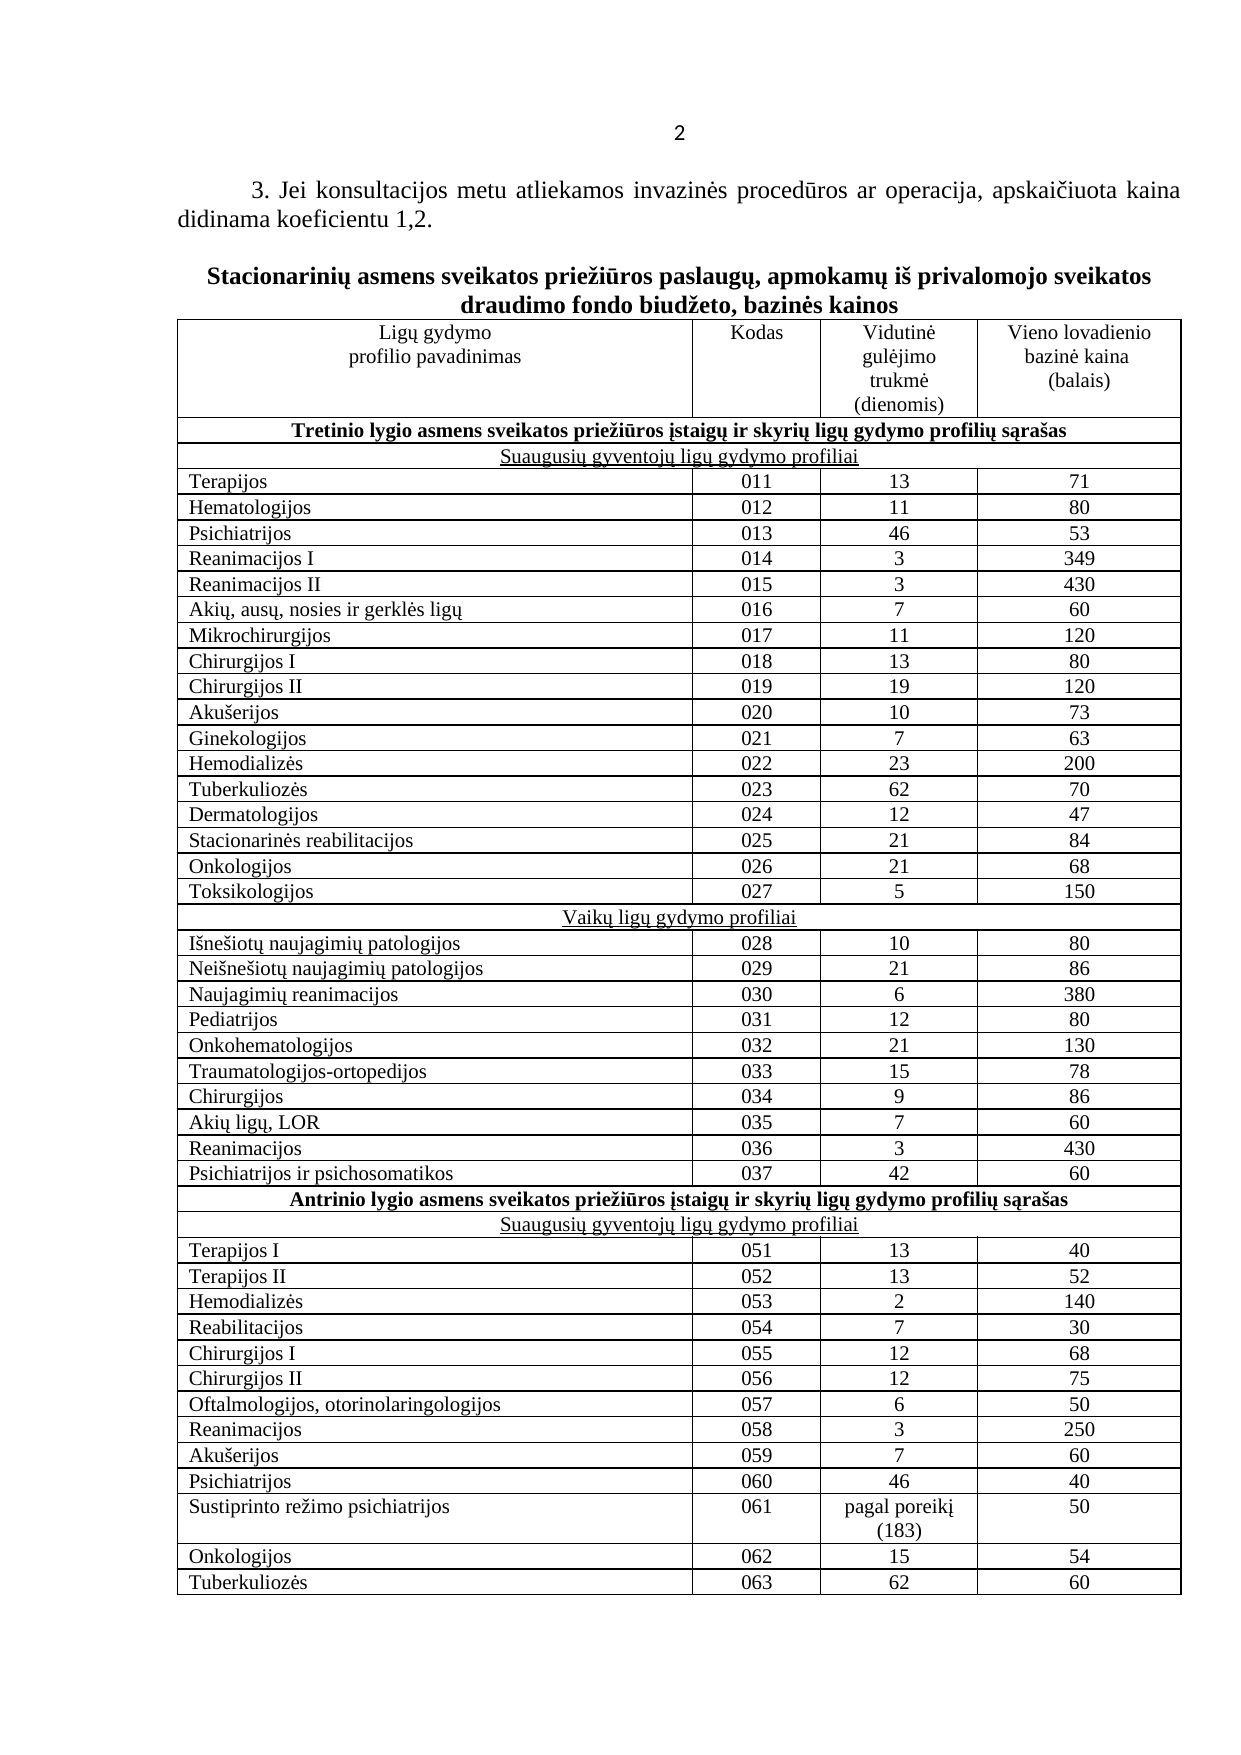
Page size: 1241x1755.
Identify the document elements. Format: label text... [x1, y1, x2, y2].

table_cell 19 [821, 674, 977, 698]
table_cell 063 [693, 1570, 820, 1594]
table_cell 42 [821, 1161, 977, 1185]
table_cell 47 [978, 802, 1180, 826]
table_cell 016 [693, 597, 820, 621]
table_cell 018 [693, 649, 820, 673]
table_cell 029 [693, 956, 820, 980]
table_cell 62 [821, 777, 977, 801]
table_cell 058 [693, 1417, 820, 1441]
table_cell Onkohematologijos [178, 1033, 692, 1057]
table_cell 63 [978, 726, 1180, 749]
table_cell 86 [978, 956, 1180, 980]
table_cell 62 [821, 1570, 977, 1594]
table_cell 023 [693, 777, 820, 801]
table_cell 3 [821, 546, 977, 570]
table_cell 30 [978, 1315, 1180, 1339]
table_cell 53 [978, 521, 1180, 544]
table_cell 84 [978, 828, 1180, 852]
table_cell 013 [693, 521, 820, 544]
table_cell 11 [821, 623, 977, 647]
table_cell 73 [978, 700, 1180, 724]
text 3. Jei konsultacijos metu atliekamos invazinės procedūros ar operacija, apskaičiuota kaina didinama koeficientu 1,2. [177, 175, 1181, 232]
table_cell 032 [693, 1033, 820, 1057]
table_cell 430 [978, 572, 1180, 596]
table_cell 50 [978, 1494, 1180, 1542]
table_cell 21 [821, 956, 977, 980]
table_cell Oftalmologijos, otorinolaringologijos [178, 1392, 692, 1416]
table_cell 060 [693, 1469, 820, 1493]
table_cell 035 [693, 1110, 820, 1134]
table_cell Mikrochirurgijos [178, 623, 692, 647]
table_cell 71 [978, 469, 1180, 493]
table_cell 030 [693, 982, 820, 1006]
table_cell 017 [693, 623, 820, 647]
table_cell 7 [821, 1110, 977, 1134]
table_cell 200 [978, 751, 1180, 775]
table_cell 037 [693, 1161, 820, 1185]
table_cell 46 [821, 1469, 977, 1493]
table_cell Psichiatrijos ir psichosomatikos [178, 1161, 692, 1185]
table_cell 019 [693, 674, 820, 698]
table_cell Neišnešiotų naujagimių patologijos [178, 956, 692, 980]
table_cell Tuberkuliozės [178, 777, 692, 801]
table_cell Onkologijos [178, 854, 692, 878]
table_cell 2 [821, 1289, 977, 1313]
table_cell Išnešiotų naujagimių patologijos [178, 931, 692, 954]
table_cell 034 [693, 1084, 820, 1108]
table_cell Vaikų ligų gydymo profiliai [178, 905, 1180, 929]
table_cell 250 [978, 1417, 1180, 1441]
table_cell 15 [821, 1544, 977, 1568]
table_cell 54 [978, 1544, 1180, 1568]
table_cell 52 [978, 1264, 1180, 1288]
table_cell 011 [693, 469, 820, 493]
table_cell Hemodializės [178, 1289, 692, 1313]
table_cell Chirurgijos [178, 1084, 692, 1108]
table_cell 80 [978, 1007, 1180, 1031]
table_cell 23 [821, 751, 977, 775]
table_cell Tuberkuliozės [178, 1570, 692, 1594]
table_header Ligų gydymo profilio pavadinimas [178, 320, 692, 416]
table_cell 3 [821, 1136, 977, 1159]
table_cell 120 [978, 623, 1180, 647]
table_cell 7 [821, 726, 977, 749]
table_cell 86 [978, 1084, 1180, 1108]
table_cell 120 [978, 674, 1180, 698]
table_cell Chirurgijos II [178, 1366, 692, 1390]
table_cell 7 [821, 1315, 977, 1339]
text Stacionarinių asmens sveikatos priežiūros paslaugų, apmokamų iš privalomojo sveikatos draudimo fondo biudžeto, bazinės kainos [177, 261, 1181, 319]
table_cell 21 [821, 1033, 977, 1057]
table_cell Akušerijos [178, 700, 692, 724]
table_header Vieno lovadienio bazinė kaina (balais) [978, 320, 1180, 416]
table_cell Reanimacijos [178, 1417, 692, 1441]
table_cell Terapijos I [178, 1238, 692, 1262]
table_cell Traumatologijos-ortopedijos [178, 1059, 692, 1083]
table_cell 80 [978, 495, 1180, 519]
table_cell 024 [693, 802, 820, 826]
table_cell 6 [821, 1392, 977, 1416]
table_cell 15 [821, 1059, 977, 1083]
table_cell 021 [693, 726, 820, 749]
table_header Kodas [693, 320, 820, 416]
table_cell 13 [821, 649, 977, 673]
table_cell Akušerijos [178, 1443, 692, 1467]
table_cell 130 [978, 1033, 1180, 1057]
table_cell pagal poreikį (183) [821, 1494, 977, 1542]
table_cell 062 [693, 1544, 820, 1568]
table_cell 036 [693, 1136, 820, 1159]
table_cell 052 [693, 1264, 820, 1288]
table_cell 3 [821, 1417, 977, 1441]
table_cell 150 [978, 879, 1180, 903]
table_cell 13 [821, 469, 977, 493]
table_cell Suaugusių gyventojų ligų gydymo profiliai [178, 1212, 1180, 1236]
table_cell Dermatologijos [178, 802, 692, 826]
table_cell 21 [821, 828, 977, 852]
table_cell Reanimacijos I [178, 546, 692, 570]
table_cell 059 [693, 1443, 820, 1467]
table_cell 3 [821, 572, 977, 596]
table_cell Terapijos [178, 469, 692, 493]
table_cell 10 [821, 931, 977, 954]
table_cell 60 [978, 1570, 1180, 1594]
table_cell Chirurgijos I [178, 1341, 692, 1364]
table_cell 60 [978, 1443, 1180, 1467]
table_cell 78 [978, 1059, 1180, 1083]
table_cell 13 [821, 1264, 977, 1288]
table_cell 027 [693, 879, 820, 903]
table_cell 349 [978, 546, 1180, 570]
table_cell 031 [693, 1007, 820, 1031]
table_header Vidutinė gulėjimo trukmė (dienomis) [821, 320, 977, 416]
table_cell 061 [693, 1494, 820, 1542]
table_cell Sustiprinto režimo psichiatrijos [178, 1494, 692, 1542]
table_cell 12 [821, 1007, 977, 1031]
table_cell 80 [978, 649, 1180, 673]
table_cell 056 [693, 1366, 820, 1390]
table_cell 054 [693, 1315, 820, 1339]
table_cell Akių ligų, LOR [178, 1110, 692, 1134]
table_cell 50 [978, 1392, 1180, 1416]
table_cell 380 [978, 982, 1180, 1006]
table_cell 028 [693, 931, 820, 954]
table_cell Chirurgijos II [178, 674, 692, 698]
table_cell 5 [821, 879, 977, 903]
table_cell Naujagimių reanimacijos [178, 982, 692, 1006]
table_cell 012 [693, 495, 820, 519]
table_cell Akių, ausų, nosies ir gerklės ligų [178, 597, 692, 621]
table_cell 014 [693, 546, 820, 570]
table_cell 68 [978, 1341, 1180, 1364]
table_cell Reabilitacijos [178, 1315, 692, 1339]
table_cell 12 [821, 802, 977, 826]
table_cell 057 [693, 1392, 820, 1416]
table_cell 13 [821, 1238, 977, 1262]
table_cell 60 [978, 1161, 1180, 1185]
table_cell 015 [693, 572, 820, 596]
table_cell Psichiatrijos [178, 521, 692, 544]
table_cell 051 [693, 1238, 820, 1262]
table_cell Tretinio lygio asmens sveikatos priežiūros įstaigų ir skyrių ligų gydymo profilių sąrašas [178, 418, 1180, 442]
table_cell 75 [978, 1366, 1180, 1390]
table_cell 140 [978, 1289, 1180, 1313]
table_cell 10 [821, 700, 977, 724]
table_cell Antrinio lygio asmens sveikatos priežiūros įstaigų ir skyrių ligų gydymo profilių sąrašas [178, 1187, 1180, 1211]
table_cell 026 [693, 854, 820, 878]
table_cell 40 [978, 1469, 1180, 1493]
table_cell 430 [978, 1136, 1180, 1159]
table_cell Terapijos II [178, 1264, 692, 1288]
table_cell Pediatrijos [178, 1007, 692, 1031]
table_cell Toksikologijos [178, 879, 692, 903]
table_cell 022 [693, 751, 820, 775]
table_cell 7 [821, 1443, 977, 1467]
table_cell 020 [693, 700, 820, 724]
table_cell 11 [821, 495, 977, 519]
table_cell Psichiatrijos [178, 1469, 692, 1493]
table_cell Hematologijos [178, 495, 692, 519]
table_cell 46 [821, 521, 977, 544]
table_cell 6 [821, 982, 977, 1006]
table_cell 053 [693, 1289, 820, 1313]
table_cell 025 [693, 828, 820, 852]
table_cell Chirurgijos I [178, 649, 692, 673]
table_cell 70 [978, 777, 1180, 801]
table_cell 033 [693, 1059, 820, 1083]
table_cell 80 [978, 931, 1180, 954]
table_cell Ginekologijos [178, 726, 692, 749]
table_cell Stacionarinės reabilitacijos [178, 828, 692, 852]
table_cell 7 [821, 597, 977, 621]
table_cell 21 [821, 854, 977, 878]
table_cell 9 [821, 1084, 977, 1108]
table_cell 60 [978, 1110, 1180, 1134]
table_cell 12 [821, 1366, 977, 1390]
table_cell 60 [978, 597, 1180, 621]
table_cell Reanimacijos II [178, 572, 692, 596]
table_cell 40 [978, 1238, 1180, 1262]
table_cell 68 [978, 854, 1180, 878]
table_cell 12 [821, 1341, 977, 1364]
table_cell Onkologijos [178, 1544, 692, 1568]
table_cell 055 [693, 1341, 820, 1364]
table_cell Reanimacijos [178, 1136, 692, 1159]
table_cell Hemodializės [178, 751, 692, 775]
table_cell Suaugusių gyventojų ligų gydymo profiliai [178, 444, 1180, 468]
